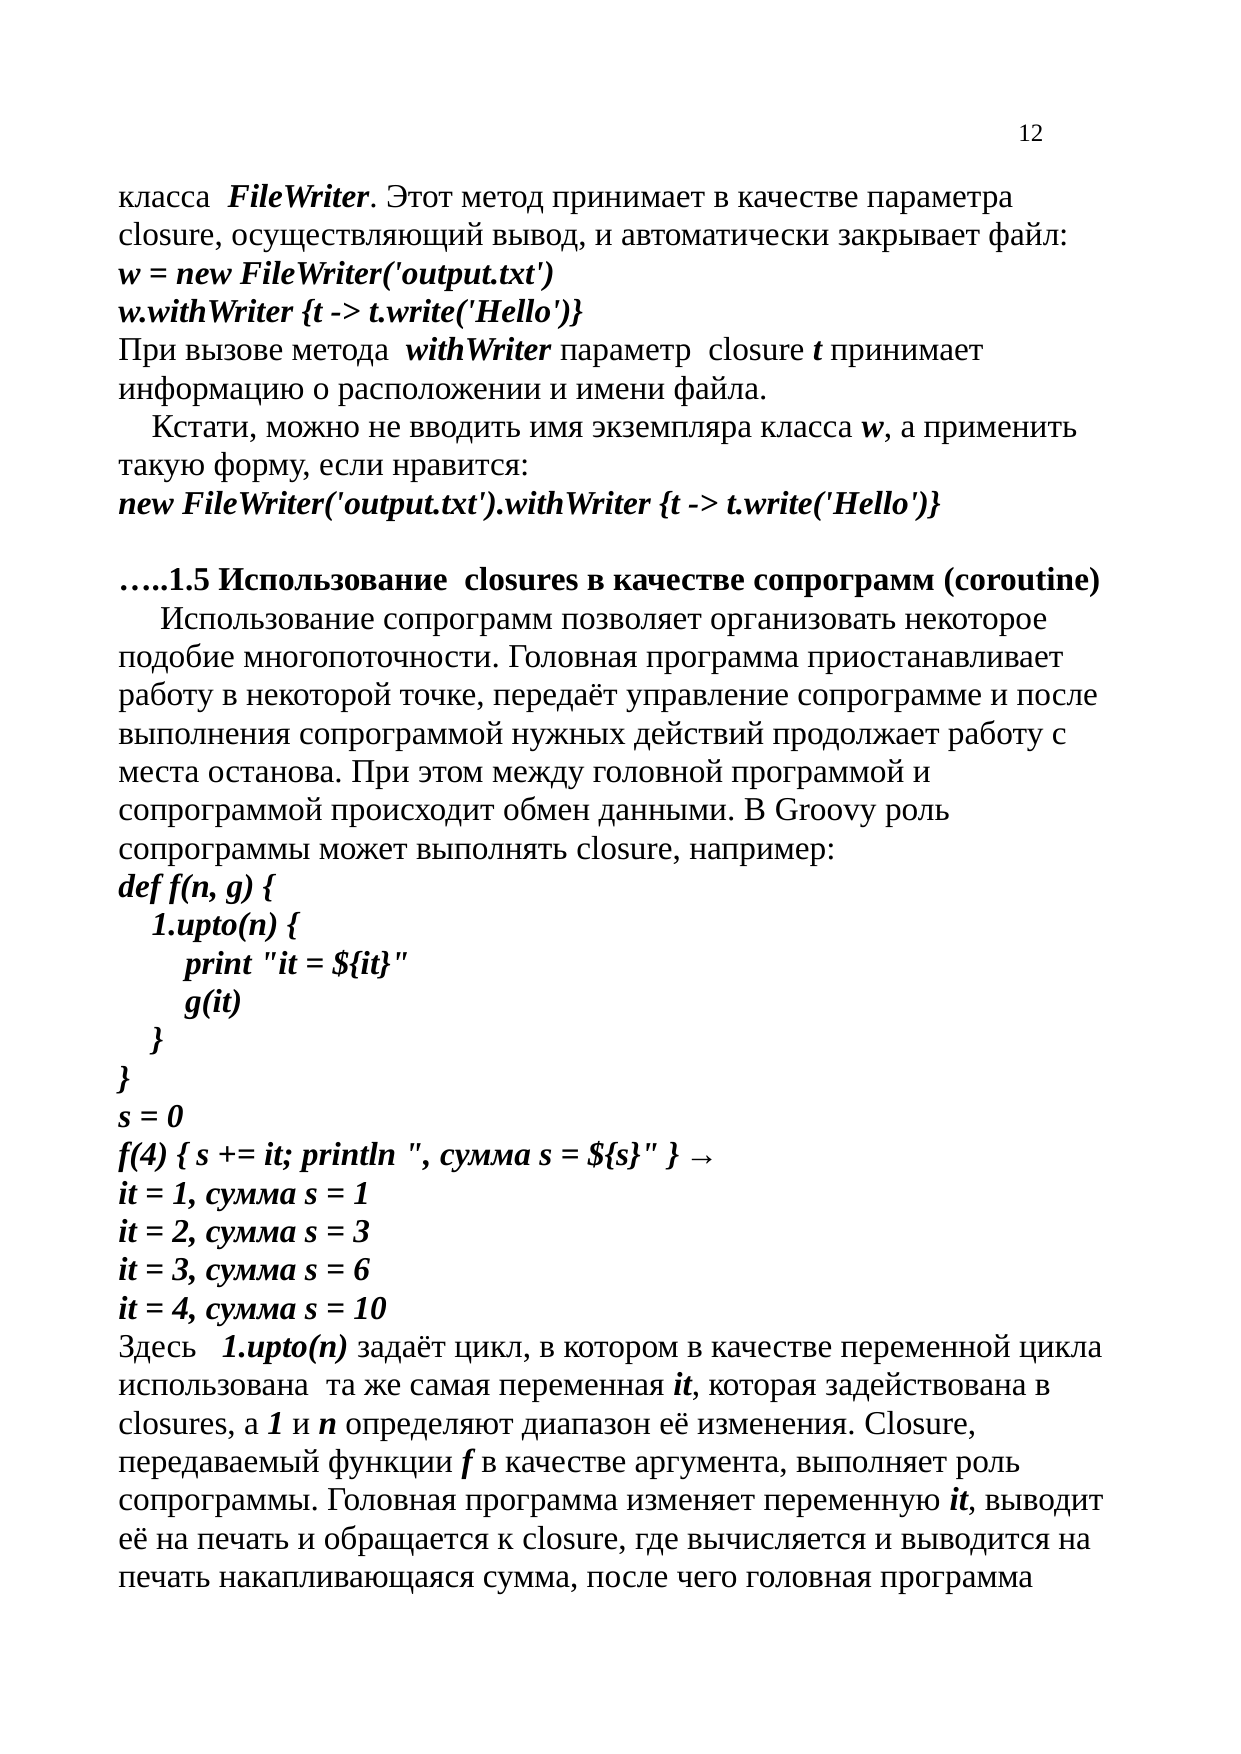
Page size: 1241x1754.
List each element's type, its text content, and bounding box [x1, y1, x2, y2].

text При вызове метода withWriter параметр closure t принимает информацию о расположении и имени файла. [118, 330, 1122, 406]
text def f(n, g) { [118, 866, 1122, 905]
text 1.upto(n) { [118, 905, 1122, 943]
text f(4) { s += it; println ", сумма s = ${s}" } → [118, 1135, 1122, 1173]
text } [118, 1058, 1122, 1096]
text g(it) [118, 981, 1122, 1020]
text Кстати, можно не вводить имя экземпляра класса w, а применить такую форму, если нравится: [118, 406, 1122, 483]
text it = 1, сумма s = 1 [118, 1173, 1122, 1211]
text print "it = ${it}" [118, 943, 1122, 981]
text s = 0 [118, 1096, 1122, 1135]
text } [118, 1020, 1122, 1058]
text класса FileWriter. Этот метод принимает в качестве параметра closure, осуществляющий вывод, и автоматически закрывает файл: [118, 176, 1122, 253]
text Использование сопрограмм позволяет организовать некоторое подобие многопоточности. Головная программа приостанавливает работу в некоторой точке, передаёт управление сопрограмме и после выполнения сопрограммой нужных действий продолжает работу с места останова. При этом между головной программой и сопрограммой происходит обмен данными. В Groovy роль сопрограммы может выполнять closure, например: [118, 598, 1122, 866]
text …..1.5 Использование closures в качестве сопрограмм (coroutine) [118, 560, 1122, 598]
text it = 3, сумма s = 6 [118, 1250, 1122, 1288]
text new FileWriter('output.txt').withWriter {t -> t.write('Hello')} [118, 483, 1122, 521]
text w = new FileWriter('output.txt') [118, 253, 1122, 291]
text w.withWriter {t -> t.write('Hello')} [118, 291, 1122, 330]
text it = 2, сумма s = 3 [118, 1211, 1122, 1250]
text Здесь 1.upto(n) задаёт цикл, в котором в качестве переменной цикла использована та же самая переменная it, которая задействована в closures, а 1 и n определяют диапазон её изменения. Closure, передаваемый функции f в качестве аргумента, выполняет роль сопрограммы. Головная программа изменяет переменную it, выводит её на печать и обращается к closure, где вычисляется и выводится на печать накапливающаяся сумма, после чего головная программа [118, 1326, 1122, 1595]
text it = 4, сумма s = 10 [118, 1288, 1122, 1326]
